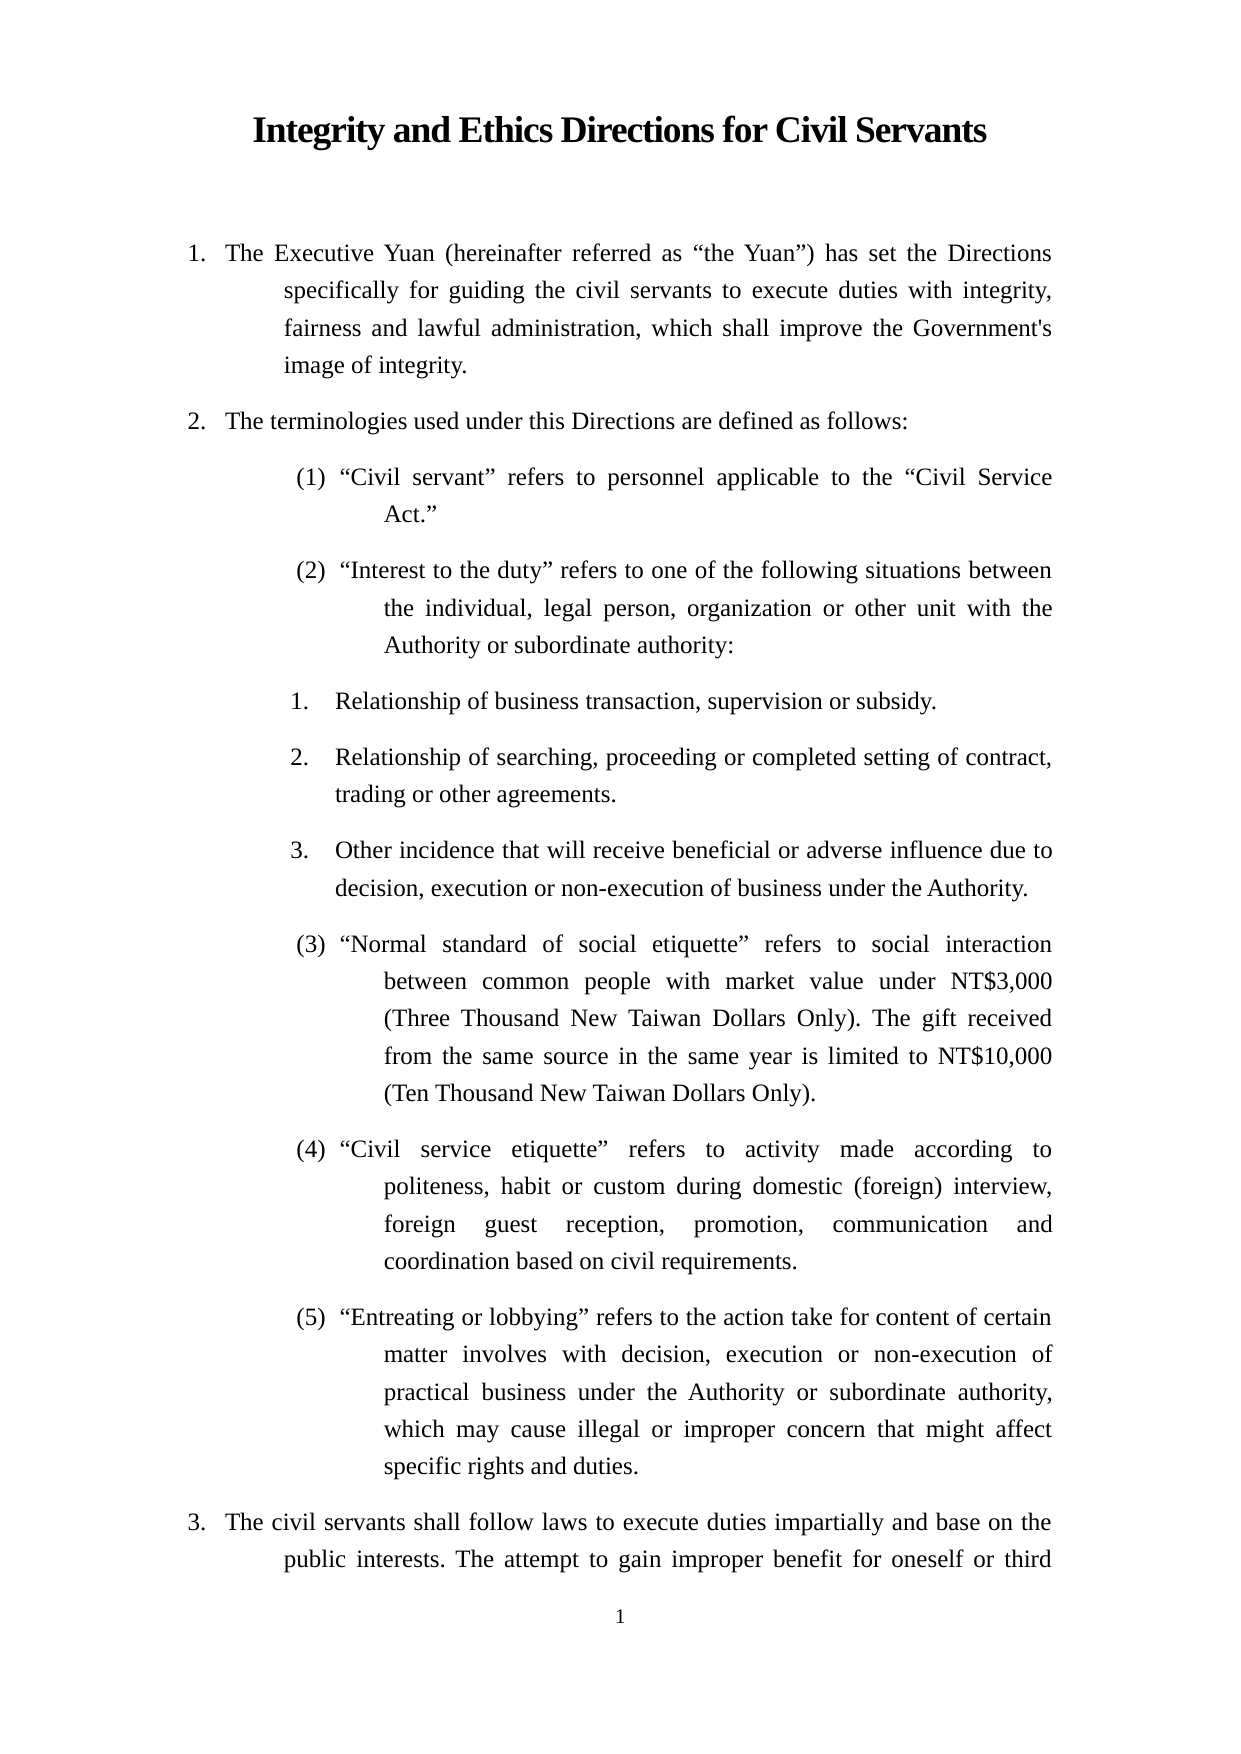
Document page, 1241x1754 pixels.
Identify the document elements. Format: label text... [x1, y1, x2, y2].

list The terminologies used under this Directions are defined as follows: [187, 406, 1053, 435]
list “Normal standard of social etiquette” refers to social interaction between common people with market value under NT$3,000 (Three Thousand New Taiwan Dollars Only). The gift received from the same source in the same year is limited to NT$10,000 (Ten Thousand New Taiwan Dollars Only). [296, 929, 1053, 1107]
text 2. Relationship of searching, proceeding or completed setting of contract, trading or other agreements. [290, 742, 1053, 808]
list “Civil service etiquette” refers to activity made according to politeness, habit or custom during domestic (foreign) interview, foreign guest reception, promotion, communication and coordination based on civil requirements. [296, 1134, 1053, 1275]
text Integrity and Ethics Directions for Civil Servants [187, 107, 1053, 151]
text 3. Other incidence that will receive beneficial or adverse influence due to decision, execution or non-execution of business under the Authority. [290, 836, 1053, 902]
list The civil servants shall follow laws to execute duties impartially and base on the public interests. The attempt to gain improper benefit for oneself or third [187, 1507, 1053, 1573]
list “Interest to the duty” refers to one of the following situations between the individual, legal person, organization or other unit with the Authority or subordinate authority: [296, 556, 1053, 659]
list The Executive Yuan (hereinafter referred as “the Yuan”) has set the Directions specifically for guiding the civil servants to execute duties with integrity, fairness and lawful administration, which shall improve the Government's image of integrity. [187, 238, 1053, 379]
list “Entreating or lobbying” refers to the action take for content of certain matter involves with decision, execution or non-execution of practical business under the Authority or subordinate authority, which may cause illegal or improper concern that might affect specific rights and duties. [296, 1302, 1053, 1480]
text 1. Relationship of business transaction, supervision or subsidy. [290, 686, 1053, 715]
list “Civil servant” refers to personnel applicable to the “Civil Service Act.” [296, 462, 1053, 528]
